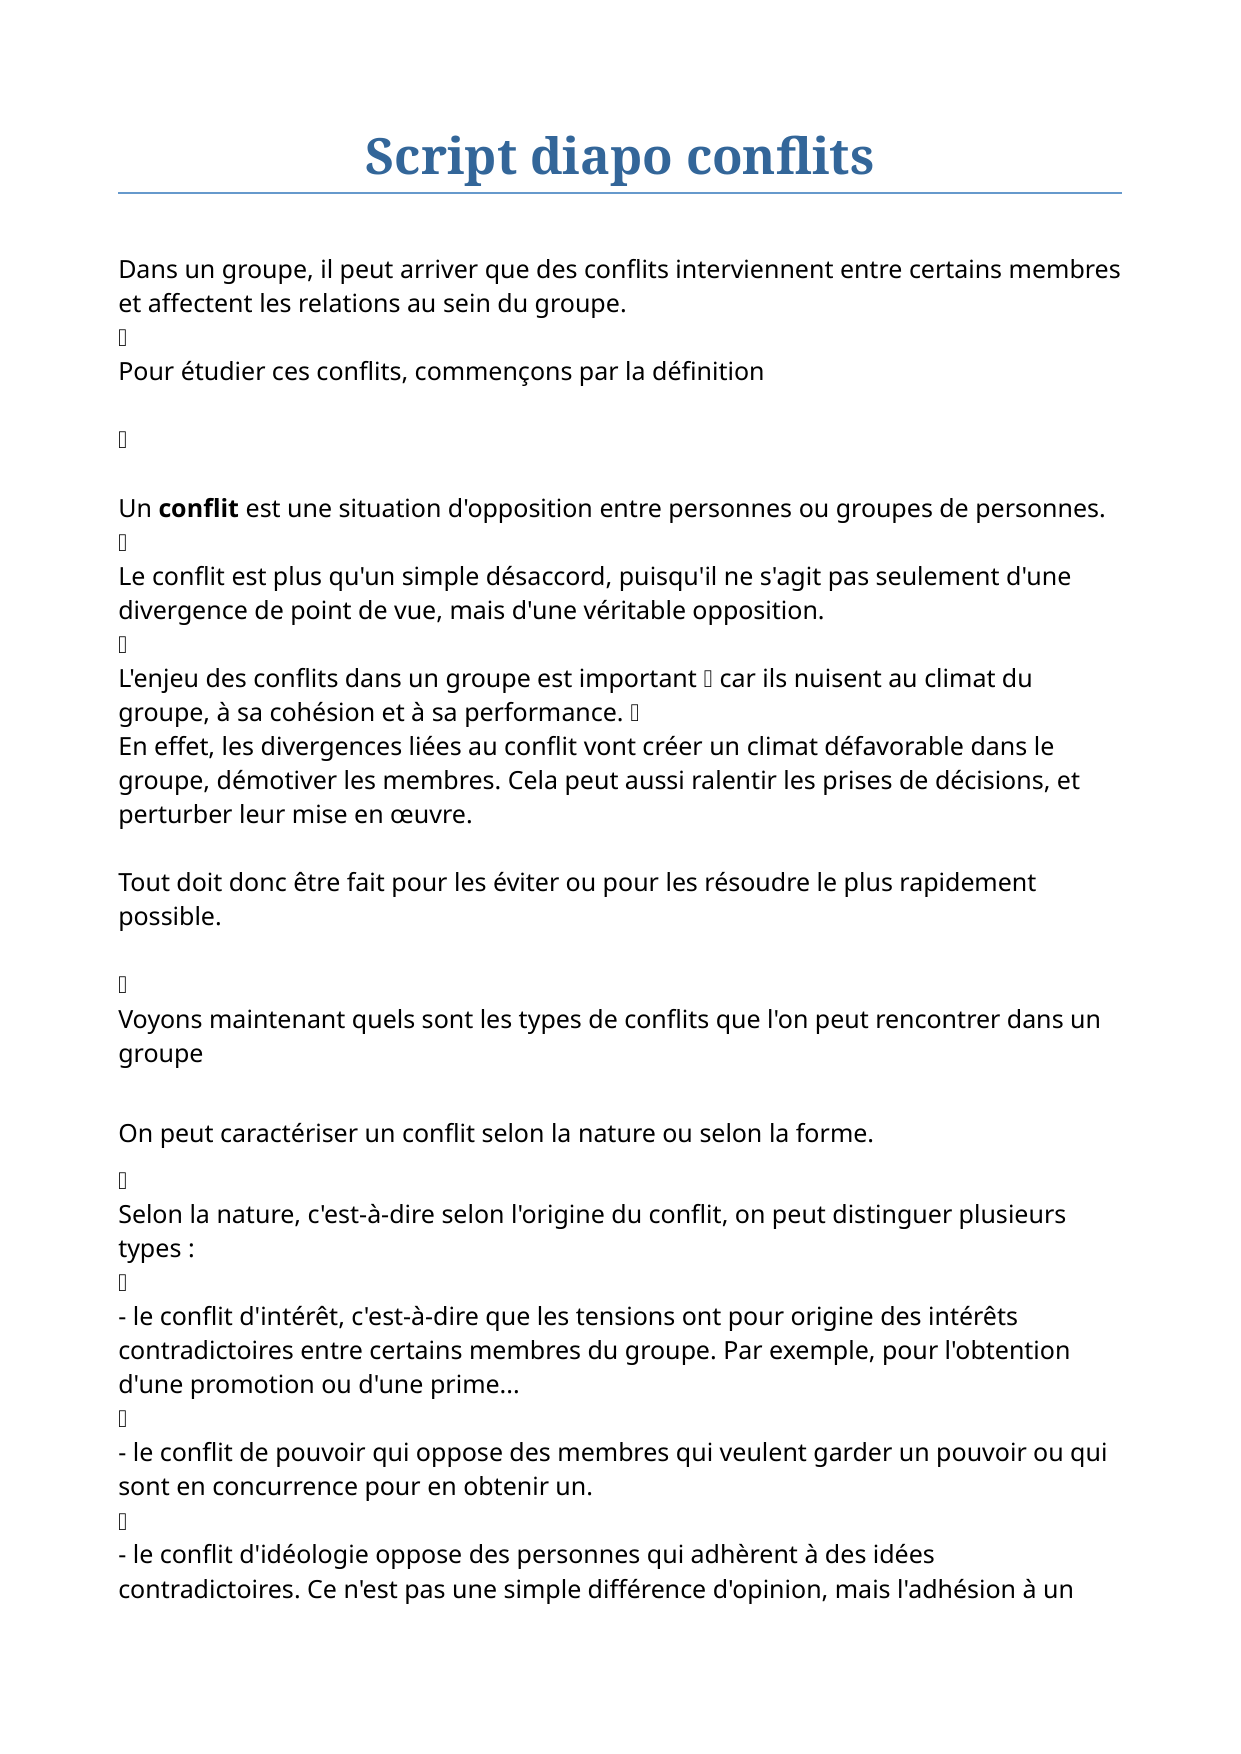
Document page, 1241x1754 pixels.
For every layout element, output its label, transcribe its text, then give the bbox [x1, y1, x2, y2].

text Un conflit est une situation d'opposition entre personnes ou groupes de personnes. [118, 490, 1122, 524]
text L'enjeu des conflits dans un groupe est important  car ils nuisent au climat du groupe, à sa cohésion et à sa performance.  [118, 661, 1122, 729]
text  [118, 524, 1122, 558]
text  [118, 422, 1122, 456]
title Script diapo conflits [118, 118, 1122, 192]
text Dans un groupe, il peut arriver que des conflits interviennent entre certains membres et affectent les relations au sein du groupe. [118, 252, 1122, 320]
text  [118, 627, 1122, 661]
text Voyons maintenant quels sont les types de conflits que l'on peut rencontrer dans un groupe [118, 1001, 1122, 1069]
text Pour étudier ces conflits, commençons par la définition [118, 354, 1122, 388]
text - le conflit d'idéologie oppose des personnes qui adhèrent à des idées contradictoires. Ce n'est pas une simple différence d'opinion, mais l'adhésion à un [118, 1537, 1122, 1605]
text Tout doit donc être fait pour les éviter ou pour les résoudre le plus rapidement possible. [118, 865, 1122, 933]
text  [118, 320, 1122, 354]
text  [118, 967, 1122, 1001]
text  [118, 1265, 1122, 1299]
text Selon la nature, c'est-à-dire selon l'origine du conflit, on peut distinguer plusieurs types : [118, 1197, 1122, 1265]
text  [118, 1401, 1122, 1435]
text  [118, 1162, 1122, 1197]
text  [118, 1503, 1122, 1537]
text Le conflit est plus qu'un simple désaccord, puisqu'il ne s'agit pas seulement d'une divergence de point de vue, mais d'une véritable opposition. [118, 558, 1122, 627]
text - le conflit d'intérêt, c'est-à-dire que les tensions ont pour origine des intérêts contradictoires entre certains membres du groupe. Par exemple, pour l'obtention d'une promotion ou d'une prime... [118, 1299, 1122, 1401]
text En effet, les divergences liées au conflit vont créer un climat défavorable dans le groupe, démotiver les membres. Cela peut aussi ralentir les prises de décisions, et perturber leur mise en œuvre. [118, 729, 1122, 831]
text On peut caractériser un conflit selon la nature ou selon la forme. [118, 1116, 1122, 1150]
text - le conflit de pouvoir qui oppose des membres qui veulent garder un pouvoir ou qui sont en concurrence pour en obtenir un. [118, 1435, 1122, 1503]
